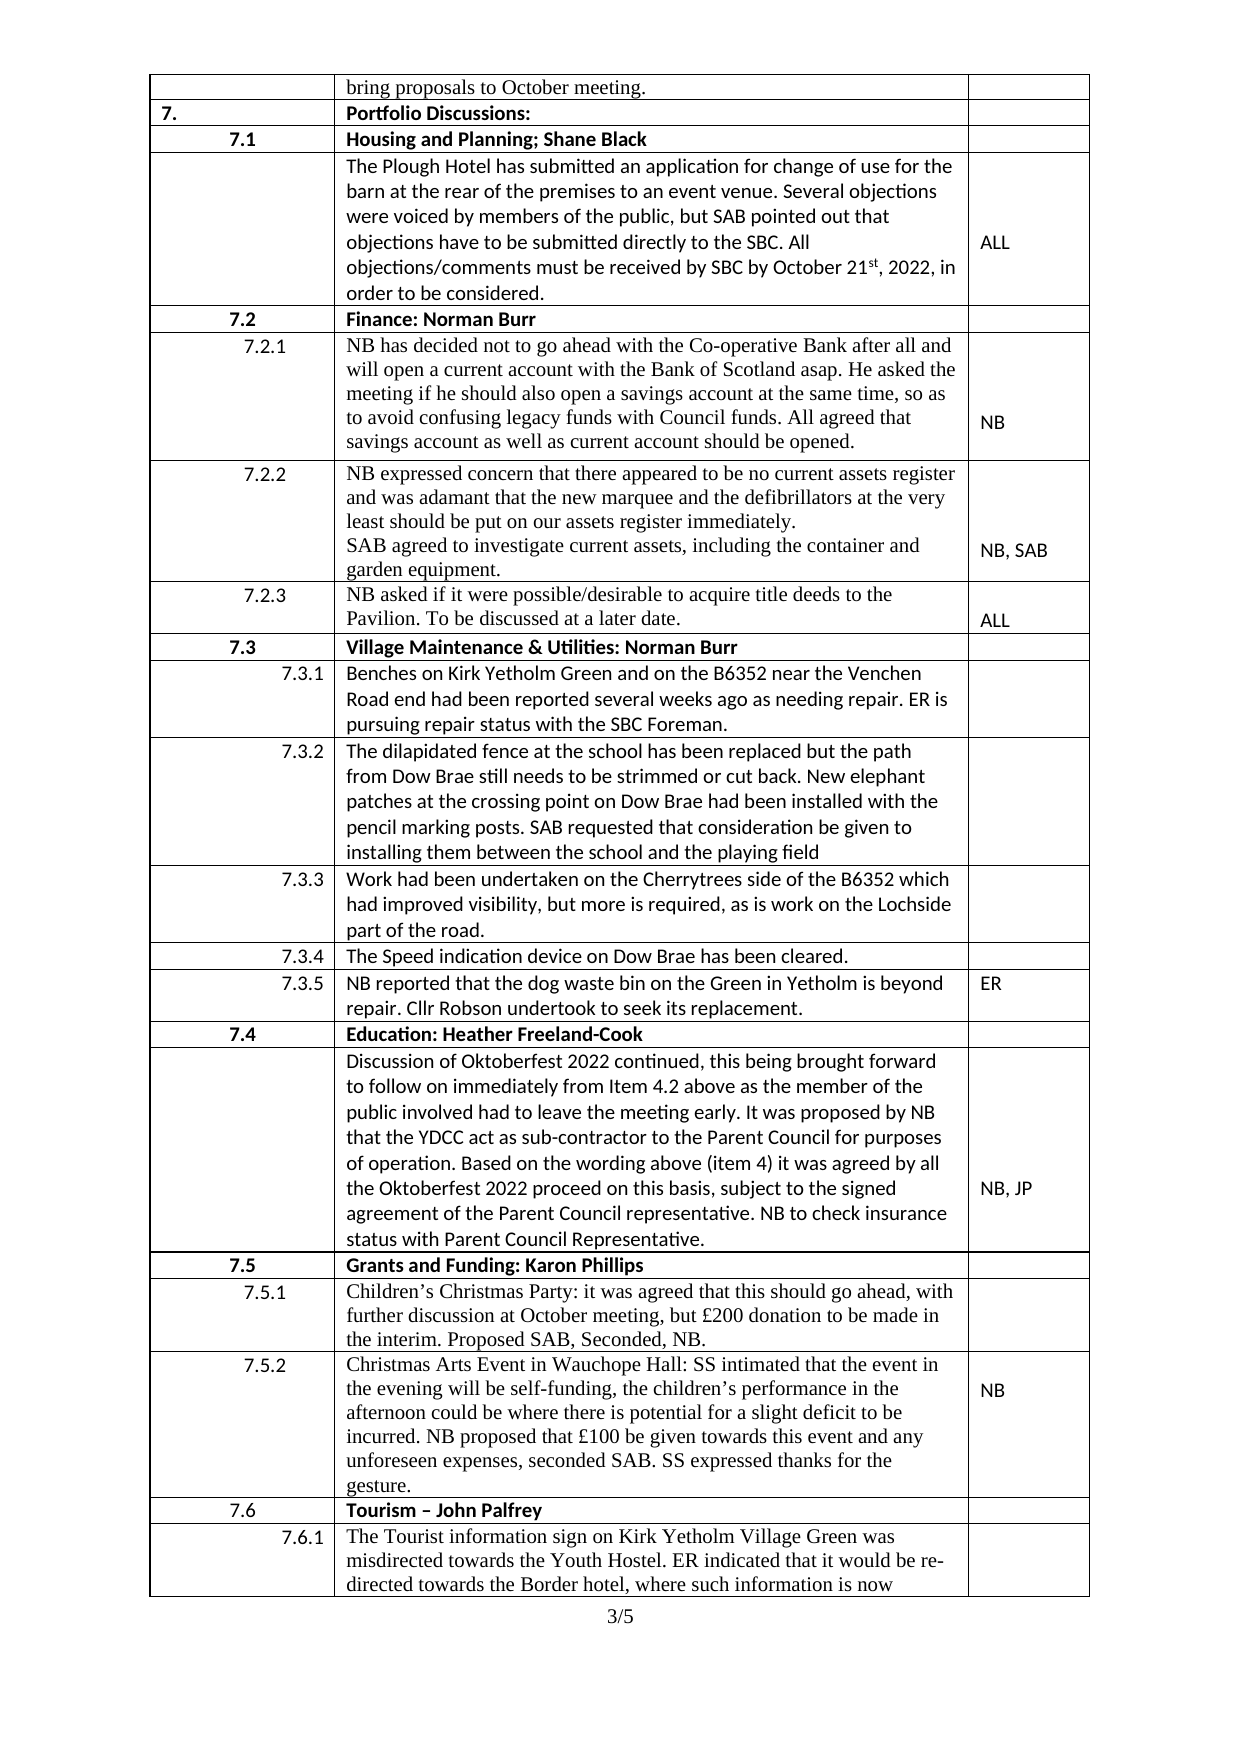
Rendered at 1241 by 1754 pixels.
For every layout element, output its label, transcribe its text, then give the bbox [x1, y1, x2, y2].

table_cell [969, 126, 1089, 152]
table_cell NB has decided not to go ahead with the Co-operative Bank after all and will open a current account with the Bank of Scotland asap. He asked the meeting if he should also open a savings account at the same time, so as to avoid confusing legacy funds with Council funds. All agreed that savings account as well as current account should be opened. [335, 333, 968, 460]
table_cell Discussion of Oktoberfest 2022 continued, this being brought forward to follow on immediately from Item 4.2 above as the member of the public involved had to leave the meeting early. It was proposed by NB that the YDCC act as sub-contractor to the Parent Council for purposes of operation. Based on the wording above (item 4) it was agreed by all the Oktoberfest 2022 proceed on this basis, subject to the signed agreement of the Parent Council representative. NB to check insurance status with Parent Council Representative. [335, 1048, 968, 1251]
table_cell Tourism – John Palfrey [335, 1498, 968, 1523]
table_cell 7.3.1 [151, 661, 334, 737]
table_cell Grants and Funding: Karon Phillips [335, 1253, 968, 1278]
table_cell [969, 1022, 1089, 1047]
table_cell bring proposals to October meeting. [335, 75, 968, 99]
table_cell 7.2.1 [151, 333, 334, 460]
table_cell 7.2.2 [151, 461, 334, 581]
table_cell [969, 306, 1089, 332]
table_cell 7.6.1 [151, 1524, 334, 1596]
table_cell [969, 1498, 1089, 1523]
table_cell 7.2 [151, 306, 334, 332]
table_cell [151, 75, 334, 99]
table_cell Children’s Christmas Party: it was agreed that this should go ahead, with further discussion at October meeting, but £200 donation to be made in the interim. Proposed SAB, Seconded, NB. [335, 1279, 968, 1351]
table_cell NB [969, 333, 1089, 460]
table_cell NB reported that the dog waste bin on the Green in Yetholm is beyond repair. Cllr Robson undertook to seek its replacement. [335, 970, 968, 1021]
table_cell [969, 866, 1089, 942]
table_cell [969, 634, 1089, 659]
table_cell [969, 1253, 1089, 1278]
table_cell 7.5.2 [151, 1352, 334, 1497]
table_cell 7.3.2 [151, 738, 334, 865]
table_cell 7.2.3 [151, 582, 334, 633]
table_cell 7.6 [151, 1498, 334, 1523]
table_cell NB asked if it were possible/desirable to acquire title deeds to the Pavilion. To be discussed at a later date. [335, 582, 968, 633]
table_cell Christmas Arts Event in Wauchope Hall: SS intimated that the event in the evening will be self-funding, the children’s performance in the afternoon could be where there is potential for a slight deficit to be incurred. NB proposed that £100 be given towards this event and any unforeseen expenses, seconded SAB. SS expressed thanks for the gesture. [335, 1352, 968, 1497]
table_cell [151, 153, 334, 305]
table_cell The dilapidated fence at the school has been replaced but the path from Dow Brae still needs to be strimmed or cut back. New elephant patches at the crossing point on Dow Brae had been installed with the pencil marking posts. SAB requested that consideration be given to installing them between the school and the playing field [335, 738, 968, 865]
table_cell Portfolio Discussions: [335, 100, 968, 125]
table_cell Housing and Planning; Shane Black [335, 126, 968, 152]
table_cell NB, SAB [969, 461, 1089, 581]
table_cell 7.3 [151, 634, 334, 659]
table_cell The Tourist information sign on Kirk Yetholm Village Green was misdirected towards the Youth Hostel. ER indicated that it would be re-directed towards the Border hotel, where such information is now [335, 1524, 968, 1596]
table_cell Education: Heather Freeland-Cook [335, 1022, 968, 1047]
table_cell 7.3.5 [151, 970, 334, 1021]
table_cell ER [969, 970, 1089, 1021]
table_cell NB [969, 1352, 1089, 1497]
table_cell [969, 738, 1089, 865]
table_cell Benches on Kirk Yetholm Green and on the B6352 near the Venchen Road end had been reported several weeks ago as needing repair. ER is pursuing repair status with the SBC Foreman. [335, 661, 968, 737]
table_cell NB, JP [969, 1048, 1089, 1251]
table_cell [969, 943, 1089, 969]
table_cell 7. [151, 100, 334, 125]
table_cell [969, 1279, 1089, 1351]
table_cell The Speed indication device on Dow Brae has been cleared. [335, 943, 968, 969]
table_cell 7.1 [151, 126, 334, 152]
table_cell ALL [969, 582, 1089, 633]
table_cell ALL [969, 153, 1089, 305]
table_cell Finance: Norman Burr [335, 306, 968, 332]
table_cell [151, 1048, 334, 1251]
table_cell Work had been undertaken on the Cherrytrees side of the B6352 which had improved visibility, but more is required, as is work on the Lochside part of the road. [335, 866, 968, 942]
table_cell Village Maintenance & Utilities: Norman Burr [335, 634, 968, 659]
table_cell The Plough Hotel has submitted an application for change of use for the barn at the rear of the premises to an event venue. Several objections were voiced by members of the public, but SAB pointed out that objections have to be submitted directly to the SBC. All objections/comments must be received by SBC by October 21st, 2022, in order to be considered. [335, 153, 968, 305]
table_cell [969, 75, 1089, 99]
table_cell 7.4 [151, 1022, 334, 1047]
table_cell 7.3.4 [151, 943, 334, 969]
table_cell [969, 1524, 1089, 1596]
table_cell [969, 661, 1089, 737]
table_cell NB expressed concern that there appeared to be no current assets register and was adamant that the new marquee and the defibrillators at the very least should be put on our assets register immediately. SAB agreed to investigate current assets, including the container and garden equipment. [335, 461, 968, 581]
table_cell 7.5.1 [151, 1279, 334, 1351]
table_cell [969, 100, 1089, 125]
table_cell 7.3.3 [151, 866, 334, 942]
table_cell 7.5 [151, 1253, 334, 1278]
